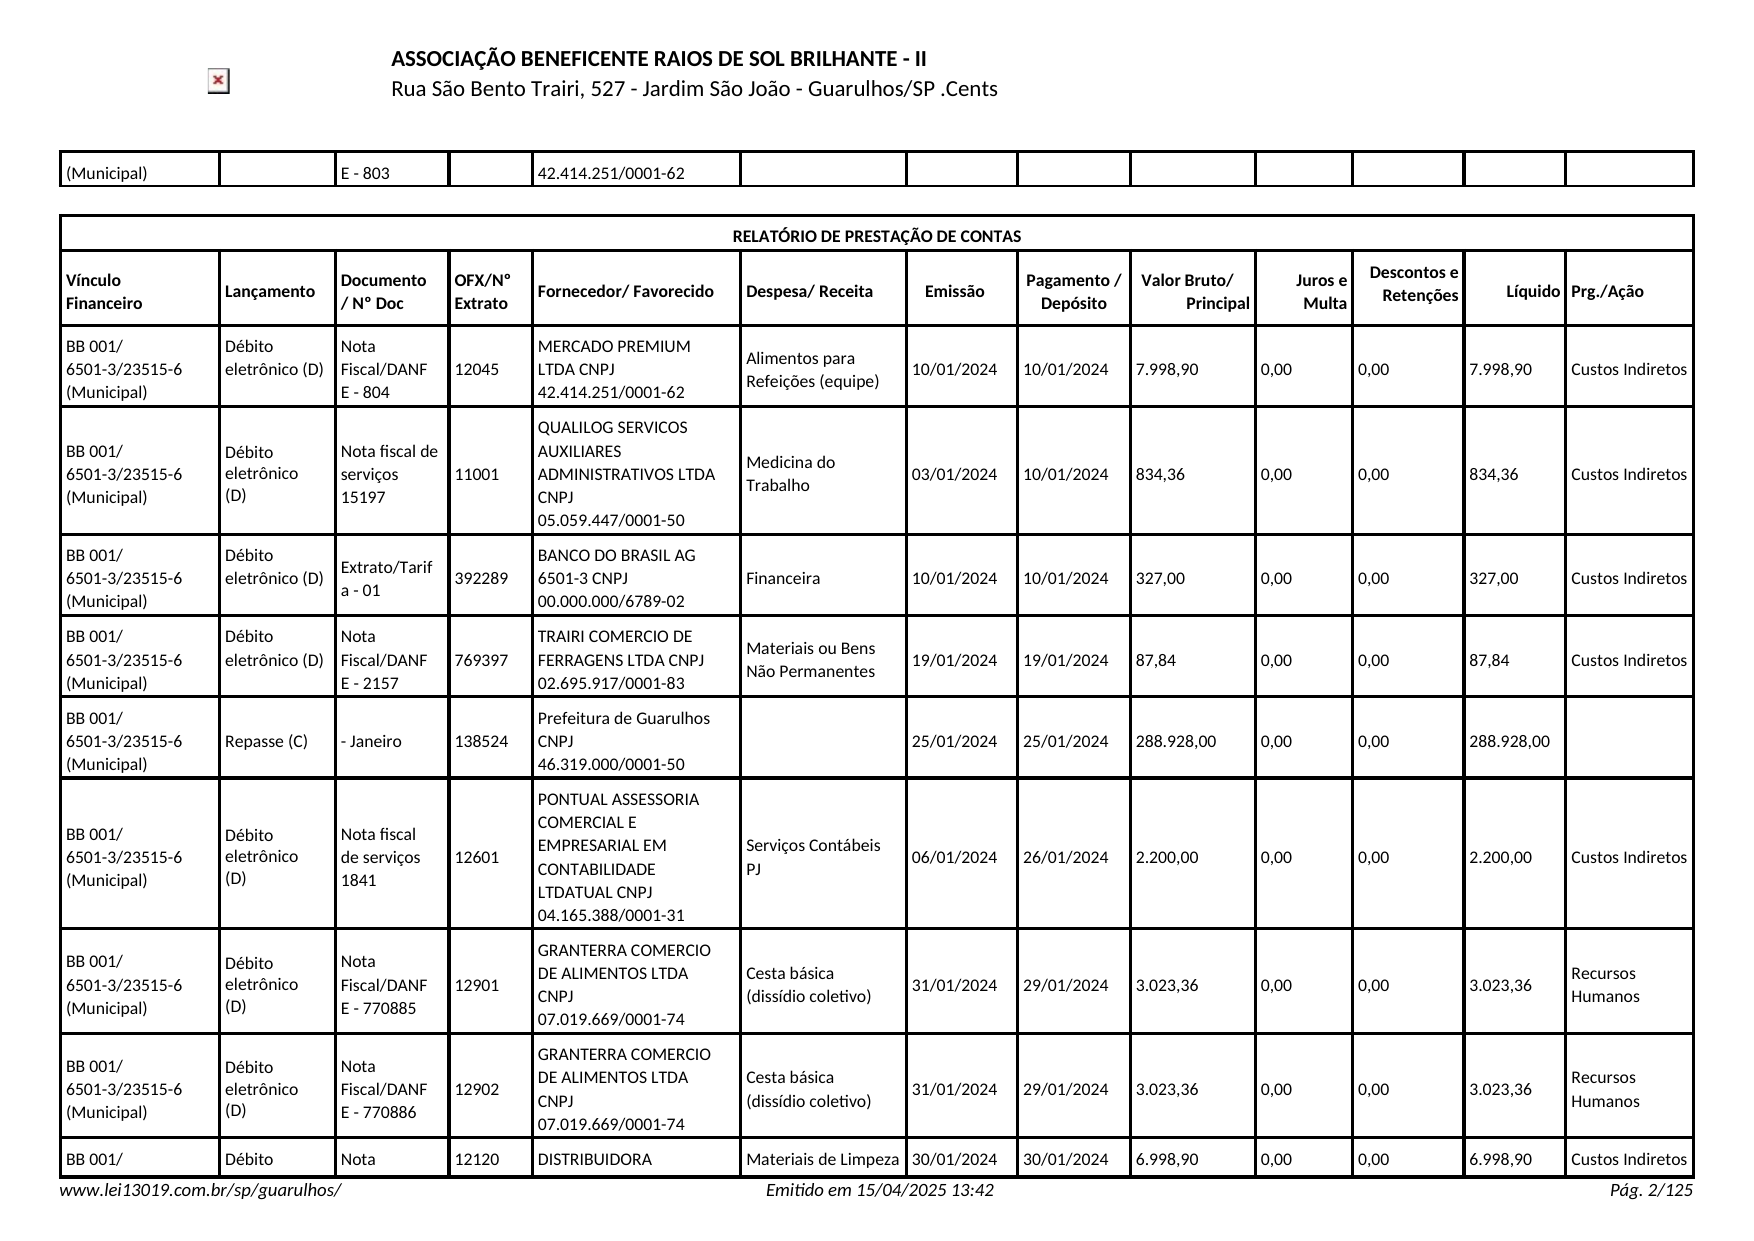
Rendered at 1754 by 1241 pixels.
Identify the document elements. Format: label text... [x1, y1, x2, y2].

table_cell Custos Indiretos [1567, 1139, 1692, 1175]
table_cell 19/01/2024 [908, 617, 1016, 695]
table_cell 12601 [451, 780, 531, 927]
table_cell BB 001/ 6501-3/23515-6 (Municipal) [62, 1035, 218, 1136]
table_cell Valor Bruto/ Principal [1132, 252, 1254, 323]
table_cell TRAIRI COMERCIO DE FERRAGENS LTDA CNPJ 02.695.917/0001-83 [534, 617, 739, 695]
table_cell Prefeitura de Guarulhos CNPJ 46.319.000/0001-50 [534, 698, 739, 776]
table_cell BB 001/ 6501-3/23515-6 (Municipal) [62, 780, 218, 927]
table_cell Débito eletrônico (D) [221, 930, 334, 1032]
table_cell Nota fiscal de serviços 1841 [337, 780, 447, 927]
table_cell BB 001/ [62, 1139, 218, 1175]
table_cell 12901 [451, 930, 531, 1032]
table_cell 10/01/2024 [908, 327, 1016, 405]
table_cell 834,36 [1466, 408, 1564, 532]
table_cell Nota Fiscal/DANF E - 770885 [337, 930, 447, 1032]
table_cell Nota Fiscal/DANF E - 770886 [337, 1035, 447, 1136]
table_cell DISTRIBUIDORA [534, 1139, 739, 1175]
table_cell [908, 153, 1016, 185]
table_cell 29/01/2024 [1019, 1035, 1129, 1136]
table_cell 0,00 [1257, 408, 1351, 532]
table_cell 2.200,00 [1132, 780, 1254, 927]
table_cell Financeira [742, 536, 905, 614]
table_cell Custos Indiretos [1567, 780, 1692, 927]
table_cell 26/01/2024 [1019, 780, 1129, 927]
table_cell Materiais ou Bens Não Permanentes [742, 617, 905, 695]
table_cell [1567, 153, 1692, 185]
table_cell BB 001/ 6501-3/23515-6 (Municipal) [62, 930, 218, 1032]
table_cell 834,36 [1132, 408, 1254, 532]
table_cell Serviços Contábeis PJ [742, 780, 905, 927]
table_cell 6.998,90 [1466, 1139, 1564, 1175]
table_cell BB 001/ 6501-3/23515-6 (Municipal) [62, 327, 218, 405]
table_cell 0,00 [1257, 780, 1351, 927]
table_cell 138524 [451, 698, 531, 776]
table_cell Documento / Nº Doc [337, 252, 447, 323]
table_cell BB 001/ 6501-3/23515-6 (Municipal) [62, 408, 218, 532]
table_cell 3.023,36 [1466, 930, 1564, 1032]
table_cell 7.998,90 [1132, 327, 1254, 405]
table_cell 769397 [451, 617, 531, 695]
table_cell Emissão [908, 252, 1016, 323]
table_cell 288.928,00 [1132, 698, 1254, 776]
table_cell 327,00 [1466, 536, 1564, 614]
table_cell 0,00 [1354, 1139, 1462, 1175]
table_cell 25/01/2024 [908, 698, 1016, 776]
table_cell 0,00 [1354, 408, 1462, 532]
table_cell Custos Indiretos [1567, 617, 1692, 695]
table_cell [1466, 153, 1564, 185]
table_cell Nota Fiscal/DANF E - 804 [337, 327, 447, 405]
table_cell E - 803 [337, 153, 447, 185]
table_cell BB 001/ 6501-3/23515-6 (Municipal) [62, 536, 218, 614]
table_cell GRANTERRA COMERCIO DE ALIMENTOS LTDA CNPJ 07.019.669/0001-74 [534, 1035, 739, 1136]
table_cell Débito eletrônico (D) [221, 536, 334, 614]
table_cell Vínculo Financeiro [62, 252, 218, 323]
table_cell Débito eletrônico (D) [221, 1035, 334, 1136]
table_cell Alimentos para Refeições (equipe) [742, 327, 905, 405]
table_cell Débito eletrônico (D) [221, 408, 334, 532]
table_cell BANCO DO BRASIL AG 6501-3 CNPJ 00.000.000/6789-02 [534, 536, 739, 614]
table_cell 42.414.251/0001-62 [534, 153, 739, 185]
table_cell [451, 153, 531, 185]
table_cell Débito eletrônico (D) [221, 327, 334, 405]
table_cell 10/01/2024 [1019, 327, 1129, 405]
table_cell 31/01/2024 [908, 930, 1016, 1032]
table_cell 10/01/2024 [1019, 408, 1129, 532]
table_cell Repasse (C) [221, 698, 334, 776]
table_cell 0,00 [1257, 698, 1351, 776]
table_cell 12120 [451, 1139, 531, 1175]
table_cell 0,00 [1257, 536, 1351, 614]
table_cell 0,00 [1354, 327, 1462, 405]
table_cell 19/01/2024 [1019, 617, 1129, 695]
table_header RELATÓRIO DE PRESTAÇÃO DE CONTAS [62, 217, 1692, 249]
table_cell Prg./Ação [1567, 252, 1692, 323]
table_cell 3.023,36 [1132, 930, 1254, 1032]
table_cell Recursos Humanos [1567, 930, 1692, 1032]
table_cell 2.200,00 [1466, 780, 1564, 927]
table_cell Fornecedor/ Favorecido [534, 252, 739, 323]
table_cell 0,00 [1354, 536, 1462, 614]
table_cell [742, 153, 905, 185]
table_cell OFX/Nº Extrato [451, 252, 531, 323]
table_cell Lançamento [221, 252, 334, 323]
table_cell MERCADO PREMIUM LTDA CNPJ 42.414.251/0001-62 [534, 327, 739, 405]
table_cell Nota [337, 1139, 447, 1175]
table_cell [1354, 153, 1462, 185]
table_cell Nota Fiscal/DANF E - 2157 [337, 617, 447, 695]
table_cell 06/01/2024 [908, 780, 1016, 927]
table_cell [1257, 153, 1351, 185]
table_cell Materiais de Limpeza [742, 1139, 905, 1175]
table_cell QUALILOG SERVICOS AUXILIARES ADMINISTRATIVOS LTDA CNPJ 05.059.447/0001-50 [534, 408, 739, 532]
table_cell 10/01/2024 [908, 536, 1016, 614]
table_cell Custos Indiretos [1567, 536, 1692, 614]
table_cell Pagamento / Depósito [1019, 252, 1129, 323]
table_cell Medicina do Trabalho [742, 408, 905, 532]
table_cell 0,00 [1257, 327, 1351, 405]
table_cell Recursos Humanos [1567, 1035, 1692, 1136]
table_cell 3.023,36 [1466, 1035, 1564, 1136]
table_cell 392289 [451, 536, 531, 614]
table_cell 87,84 [1466, 617, 1564, 695]
table_cell 03/01/2024 [908, 408, 1016, 532]
table_cell 11001 [451, 408, 531, 532]
table_cell 87,84 [1132, 617, 1254, 695]
table_cell Cesta básica (dissídio coletivo) [742, 930, 905, 1032]
table_cell 0,00 [1257, 930, 1351, 1032]
table_cell 0,00 [1257, 617, 1351, 695]
table_cell 0,00 [1354, 1035, 1462, 1136]
table_cell 12902 [451, 1035, 531, 1136]
table_cell 12045 [451, 327, 531, 405]
table_cell GRANTERRA COMERCIO DE ALIMENTOS LTDA CNPJ 07.019.669/0001-74 [534, 930, 739, 1032]
table_cell [221, 153, 334, 185]
table_cell Débito eletrônico (D) [221, 780, 334, 927]
table_cell BB 001/ 6501-3/23515-6 (Municipal) [62, 617, 218, 695]
table_cell 0,00 [1354, 617, 1462, 695]
table_cell [1132, 153, 1254, 185]
table_cell 10/01/2024 [1019, 536, 1129, 614]
table_cell 0,00 [1354, 930, 1462, 1032]
table_cell Débito eletrônico (D) [221, 617, 334, 695]
table_cell Débito [221, 1139, 334, 1175]
table_cell Despesa/ Receita [742, 252, 905, 323]
table_cell 30/01/2024 [1019, 1139, 1129, 1175]
table_cell Custos Indiretos [1567, 327, 1692, 405]
table_cell 30/01/2024 [908, 1139, 1016, 1175]
table_cell 29/01/2024 [1019, 930, 1129, 1032]
table_cell Descontos e Retenções [1354, 252, 1462, 323]
table_cell 327,00 [1132, 536, 1254, 614]
table_cell 0,00 [1354, 698, 1462, 776]
table_cell [1567, 698, 1692, 776]
table_cell 0,00 [1257, 1035, 1351, 1136]
table_cell PONTUAL ASSESSORIA COMERCIAL E EMPRESARIAL EM CONTABILIDADE LTDATUAL CNPJ 04.165.388/0001-31 [534, 780, 739, 927]
table_cell [742, 698, 905, 776]
table_cell - Janeiro [337, 698, 447, 776]
table_cell Nota fiscal de serviços 15197 [337, 408, 447, 532]
table_cell Cesta básica (dissídio coletivo) [742, 1035, 905, 1136]
table_cell (Municipal) [62, 153, 218, 185]
table_cell [1019, 153, 1129, 185]
table_cell 7.998,90 [1466, 327, 1564, 405]
table_cell 25/01/2024 [1019, 698, 1129, 776]
table_cell 3.023,36 [1132, 1035, 1254, 1136]
table_cell Juros e Multa [1257, 252, 1351, 323]
table_cell 0,00 [1257, 1139, 1351, 1175]
table_cell 6.998,90 [1132, 1139, 1254, 1175]
table_cell Custos Indiretos [1567, 408, 1692, 532]
table_cell 0,00 [1354, 780, 1462, 927]
table_cell 288.928,00 [1466, 698, 1564, 776]
table_cell Líquido [1466, 252, 1564, 323]
table_cell 31/01/2024 [908, 1035, 1016, 1136]
table_cell Extrato/Tarif a - 01 [337, 536, 447, 614]
table_cell BB 001/ 6501-3/23515-6 (Municipal) [62, 698, 218, 776]
